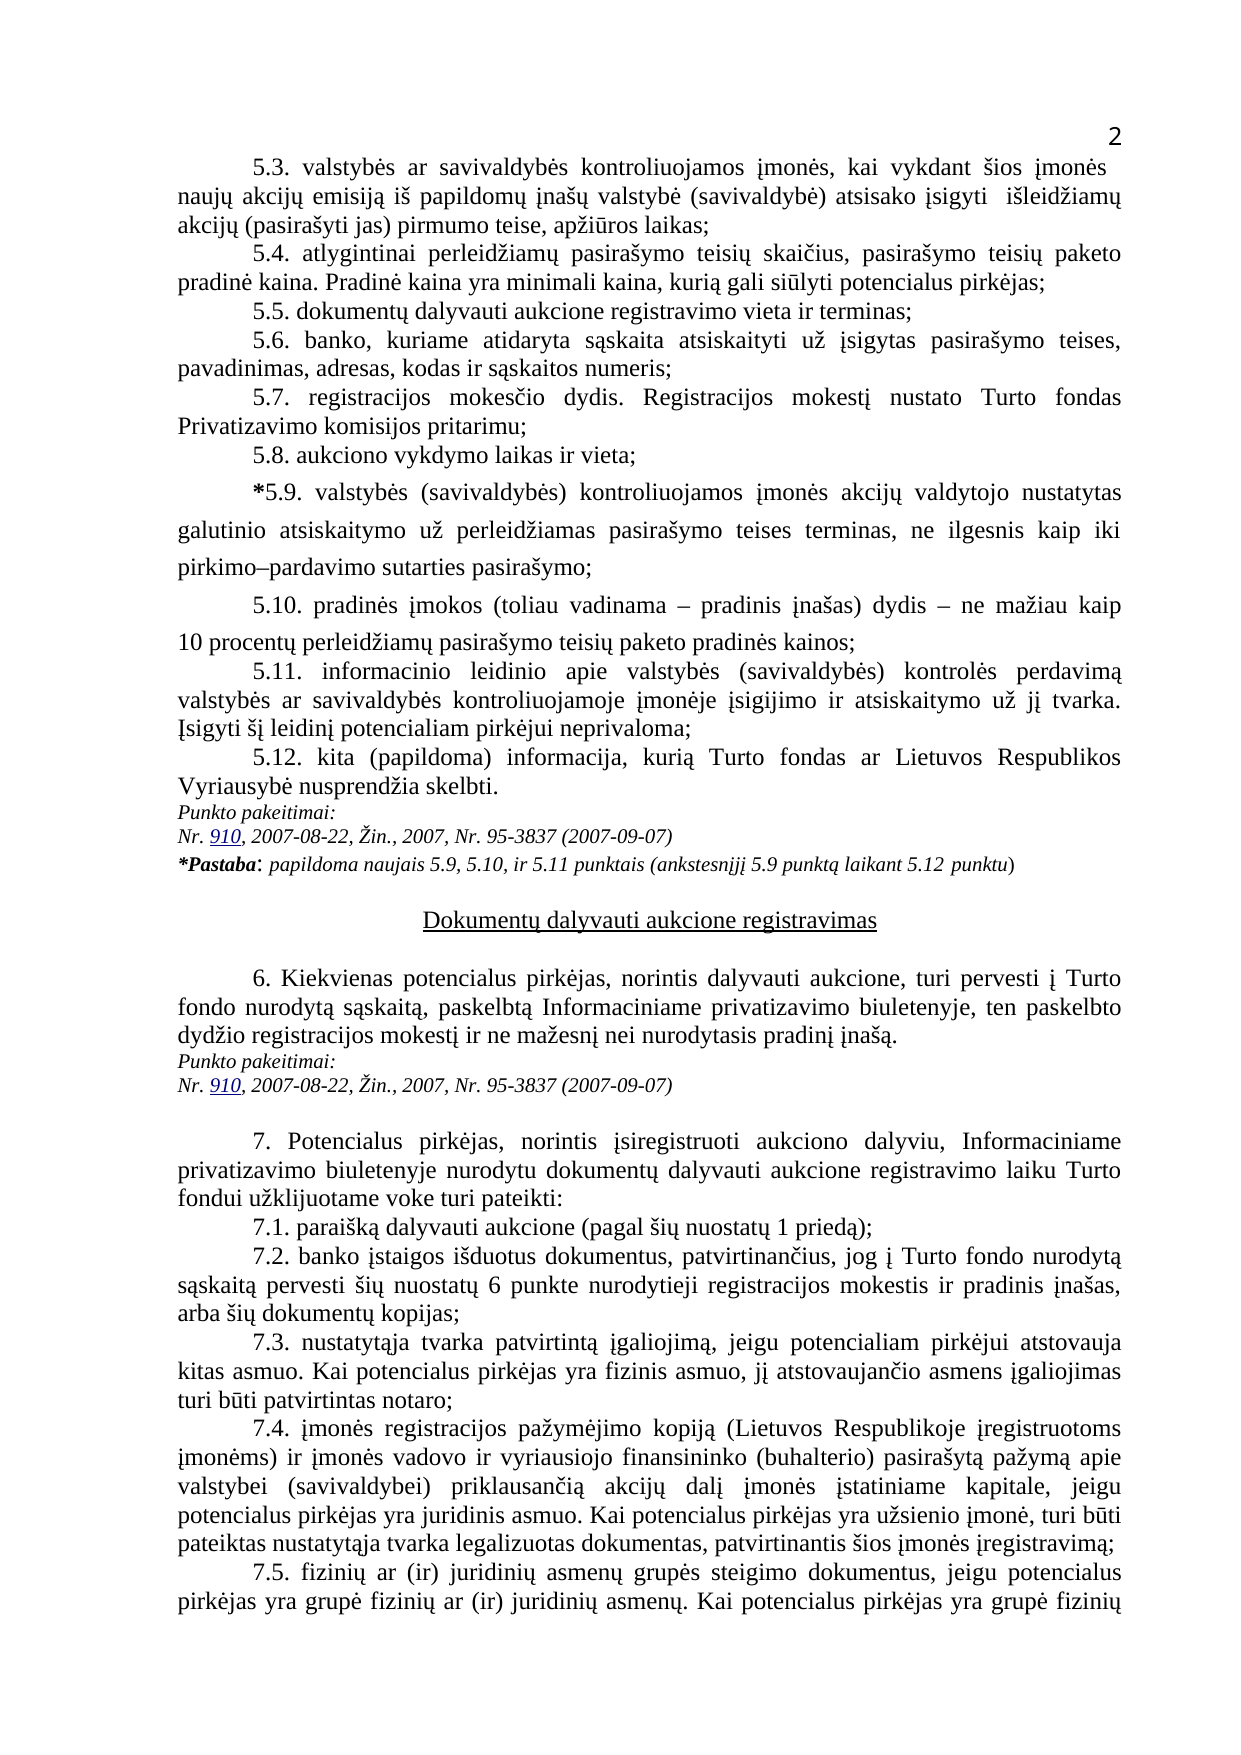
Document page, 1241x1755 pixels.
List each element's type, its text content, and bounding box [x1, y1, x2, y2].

text 5.11. informacinio leidinio apie valstybės (savivaldybės) kontrolės perdavimą valstybės ar savivaldybės kontroliuojamoje įmonėje įsigijimo ir atsiskaitymo už jį tvarka. Įsigyti šį leidinį potencialiam pirkėjui neprivaloma; [177, 656, 1122, 742]
text 5.7. registracijos mokesčio dydis. Registracijos mokestį nustato Turto fondas Privatizavimo komisijos pritarimu; [177, 382, 1122, 440]
text 5.10. pradinės įmokos (toliau vadinama – pradinis įnašas) dydis – ne mažiau kaip 10 procentų perleidžiamų pasirašymo teisių paketo pradinės kainos; [177, 581, 1122, 656]
text 7.5. fizinių ar (ir) juridinių asmenų grupės steigimo dokumentus, jeigu potencialus pirkėjas yra grupė fizinių ar (ir) juridinių asmenų. Kai potencialus pirkėjas yra grupė fizinių [177, 1557, 1122, 1615]
text *Pastaba: papildoma naujais 5.9, 5.10, ir 5.11 punktais (ankstesnįjį 5.9 punktą laikant 5.12 punktu) [177, 848, 1122, 877]
text 7. Potencialus pirkėjas, norintis įsiregistruoti aukciono dalyviu, Informaciniame privatizavimo biuletenyje nurodytu dokumentų dalyvauti aukcione registravimo laiku Turto fondui užklijuotame voke turi pateikti: [177, 1126, 1122, 1212]
text Punkto pakeitimai: [177, 800, 1122, 824]
text 7.1. paraišką dalyvauti aukcione (pagal šių nuostatų 1 priedą); [177, 1212, 1122, 1241]
text 7.3. nustatytąja tvarka patvirtintą įgaliojimą, jeigu potencialiam pirkėjui atstovauja kitas asmuo. Kai potencialus pirkėjas yra fizinis asmuo, jį atstovaujančio asmens įgaliojimas turi būti patvirtintas notaro; [177, 1327, 1122, 1413]
text Dokumentų dalyvauti aukcione registravimas [177, 905, 1122, 934]
text Punkto pakeitimai: [177, 1049, 1122, 1073]
text 5.4. atlygintinai perleidžiamų pasirašymo teisių skaičius, pasirašymo teisių paketo pradinė kaina. Pradinė kaina yra minimali kaina, kurią gali siūlyti potencialus pirkėjas; [177, 238, 1122, 296]
text Nr. 910, 2007-08-22, Žin., 2007, Nr. 95-3837 (2007-09-07) [177, 1073, 1122, 1097]
text 7.4. įmonės registracijos pažymėjimo kopiją (Lietuvos Respublikoje įregistruotoms įmonėms) ir įmonės vadovo ir vyriausiojo finansininko (buhalterio) pasirašytą pažymą apie valstybei (savivaldybei) priklausančią akcijų dalį įmonės įstatiniame kapitale, jeigu potencialus pirkėjas yra juridinis asmuo. Kai potencialus pirkėjas yra užsienio įmonė, turi būti pateiktas nustatytąja tvarka legalizuotas dokumentas, patvirtinantis šios įmonės įregistravimą; [177, 1413, 1122, 1557]
text 5.6. banko, kuriame atidaryta sąskaita atsiskaityti už įsigytas pasirašymo teises, pavadinimas, adresas, kodas ir sąskaitos numeris; [177, 325, 1122, 382]
text 5.5. dokumentų dalyvauti aukcione registravimo vieta ir terminas; [177, 296, 1122, 325]
text *5.9. valstybės (savivaldybės) kontroliuojamos įmonės akcijų valdytojo nustatytas galutinio atsiskaitymo už perleidžiamas pasirašymo teises terminas, ne ilgesnis kaip iki pirkimo–pardavimo sutarties pasirašymo; [177, 468, 1122, 581]
text 5.8. aukciono vykdymo laikas ir vieta; [177, 440, 1122, 468]
text Nr. 910, 2007-08-22, Žin., 2007, Nr. 95-3837 (2007-09-07) [177, 824, 1122, 848]
text 6. Kiekvienas potencialus pirkėjas, norintis dalyvauti aukcione, turi pervesti į Turto fondo nurodytą sąskaitą, paskelbtą Informaciniame privatizavimo biuletenyje, ten paskelbto dydžio registracijos mokestį ir ne mažesnį nei nurodytasis pradinį įnašą. [177, 963, 1122, 1049]
text 5.12. kita (papildoma) informacija, kurią Turto fondas ar Lietuvos Respublikos Vyriausybė nusprendžia skelbti. [177, 742, 1122, 800]
text 7.2. banko įstaigos išduotus dokumentus, patvirtinančius, jog į Turto fondo nurodytą sąskaitą pervesti šių nuostatų 6 punkte nurodytieji registracijos mokestis ir pradinis įnašas, arba šių dokumentų kopijas; [177, 1241, 1122, 1327]
text 5.3. valstybės ar savivaldybės kontroliuojamos įmonės, kai vykdant šios įmonės naujų akcijų emisiją iš papildomų įnašų valstybė (savivaldybė) atsisako įsigyti išleidžiamų akcijų (pasirašyti jas) pirmumo teise, apžiūros laikas; [177, 152, 1122, 238]
